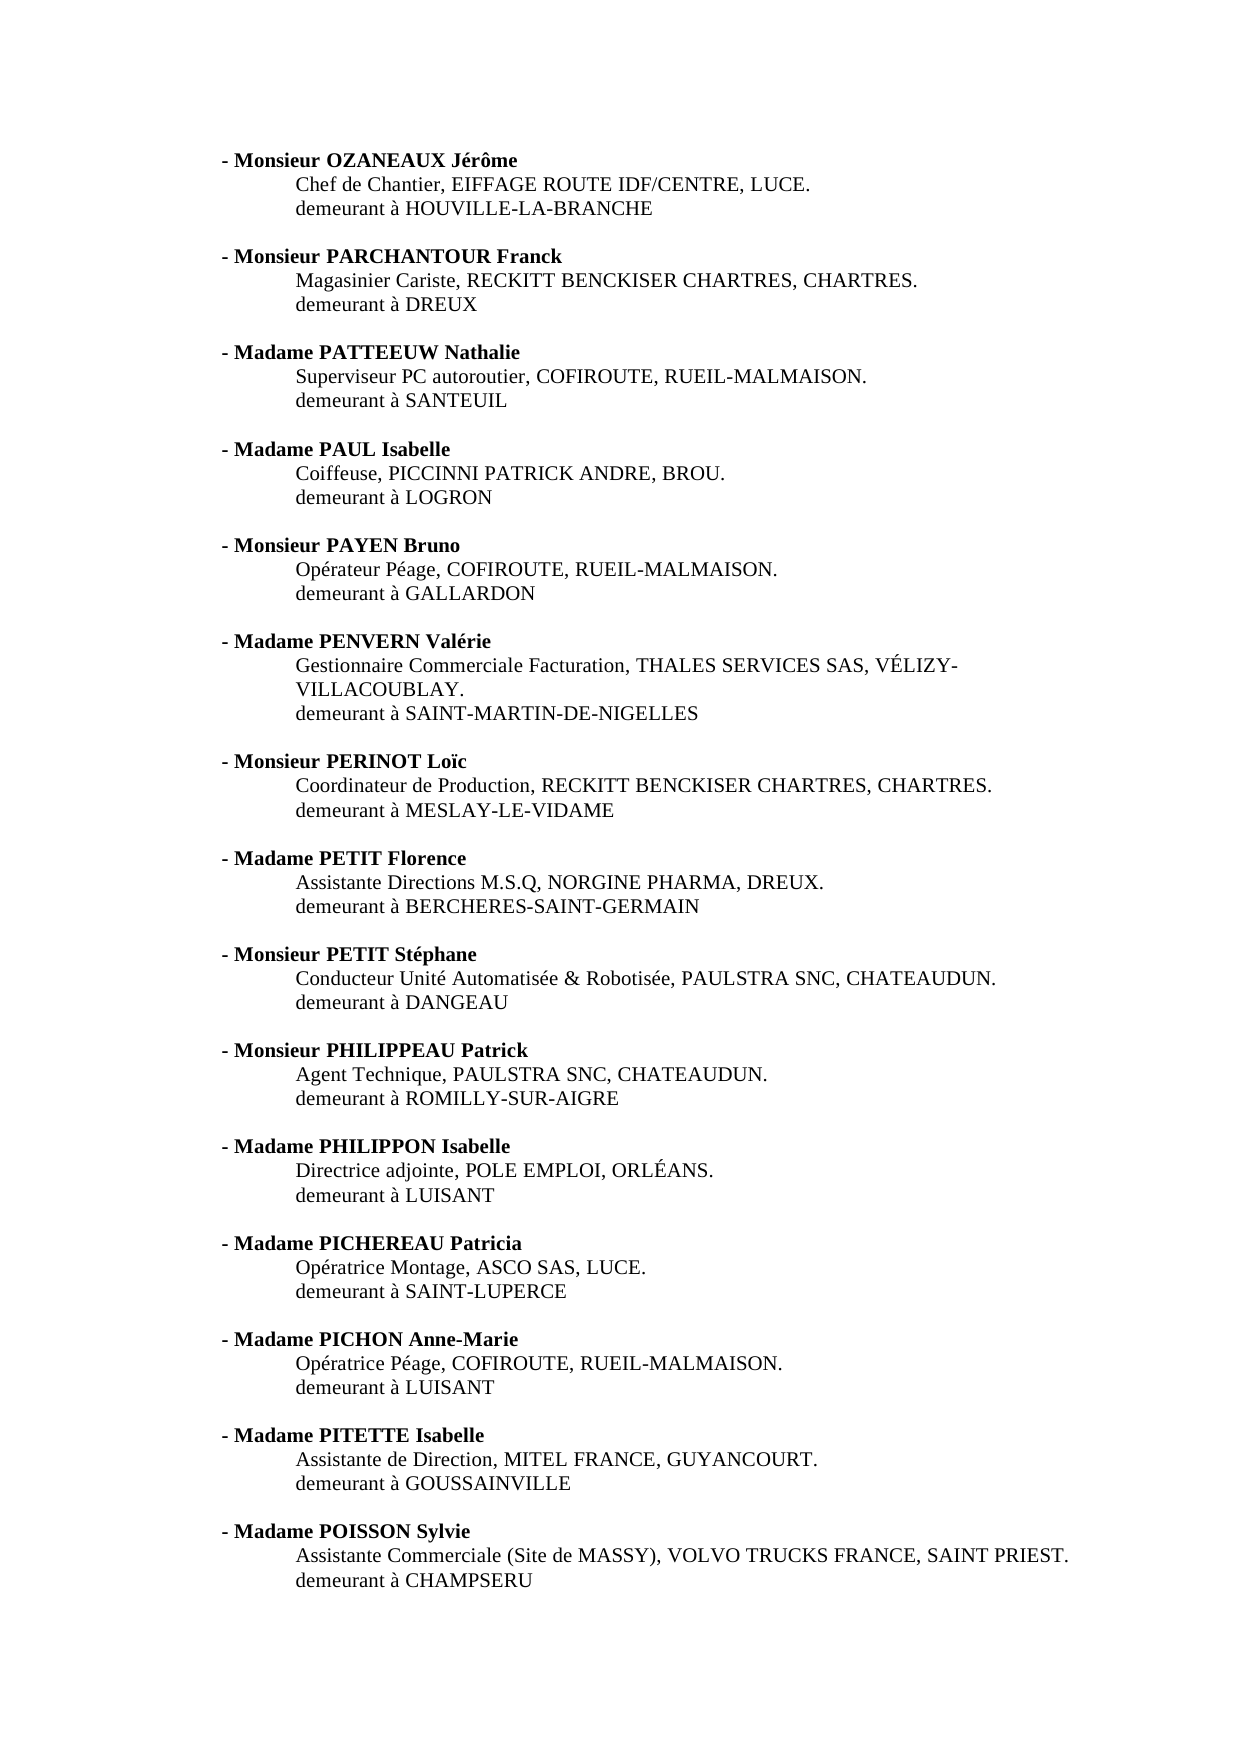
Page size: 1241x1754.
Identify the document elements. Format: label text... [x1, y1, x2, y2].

text - Madame PAUL Isabelle Coiffeuse, PICCINNI PATRICK ANDRE, BROU. demeurant à LOGRON [221, 436, 1092, 509]
text - Monsieur PERINOT Loïc Coordinateur de Production, RECKITT BENCKISER CHARTRES, CHARTRES. demeurant à MESLAY-LE-VIDAME [221, 749, 1092, 821]
text - Madame PHILIPPON Isabelle Directrice adjointe, POLE EMPLOI, ORLÉANS. demeurant à LUISANT [221, 1134, 1092, 1206]
text - Madame POISSON Sylvie Assistante Commerciale (Site de MASSY), VOLVO TRUCKS FRANCE, SAINT PRIEST. demeurant à CHAMPSERU [221, 1519, 1092, 1591]
text - Madame PICHON Anne-Marie Opératrice Péage, COFIROUTE, RUEIL-MALMAISON. demeurant à LUISANT [221, 1327, 1092, 1399]
text - Madame PITETTE Isabelle Assistante de Direction, MITEL FRANCE, GUYANCOURT. demeurant à GOUSSAINVILLE [221, 1423, 1092, 1495]
text - Madame PATTEEUW Nathalie Superviseur PC autoroutier, COFIROUTE, RUEIL-MALMAISON. demeurant à SANTEUIL [221, 340, 1092, 412]
text - Madame PICHEREAU Patricia Opératrice Montage, ASCO SAS, LUCE. demeurant à SAINT-LUPERCE [221, 1231, 1092, 1303]
text - Monsieur PHILIPPEAU Patrick Agent Technique, PAULSTRA SNC, CHATEAUDUN. demeurant à ROMILLY-SUR-AIGRE [221, 1038, 1092, 1110]
text - Monsieur PETIT Stéphane Conducteur Unité Automatisée & Robotisée, PAULSTRA SNC, CHATEAUDUN. demeurant à DANGEAU [221, 942, 1092, 1014]
text - Monsieur OZANEAUX Jérôme Chef de Chantier, EIFFAGE ROUTE IDF/CENTRE, LUCE. demeurant à HOUVILLE-LA-BRANCHE [221, 148, 1092, 220]
text - Madame PETIT Florence Assistante Directions M.S.Q, NORGINE PHARMA, DREUX. demeurant à BERCHERES-SAINT-GERMAIN [221, 846, 1092, 918]
text - Monsieur PARCHANTOUR Franck Magasinier Cariste, RECKITT BENCKISER CHARTRES, CHARTRES. demeurant à DREUX [221, 244, 1092, 316]
text - Monsieur PAYEN Bruno Opérateur Péage, COFIROUTE, RUEIL-MALMAISON. demeurant à GALLARDON [221, 533, 1092, 605]
text - Madame PENVERN Valérie Gestionnaire Commerciale Facturation, THALES SERVICES SAS, VÉLIZY-VILLACOUBLAY. demeurant à SAINT-MARTIN-DE-NIGELLES [221, 629, 1092, 725]
